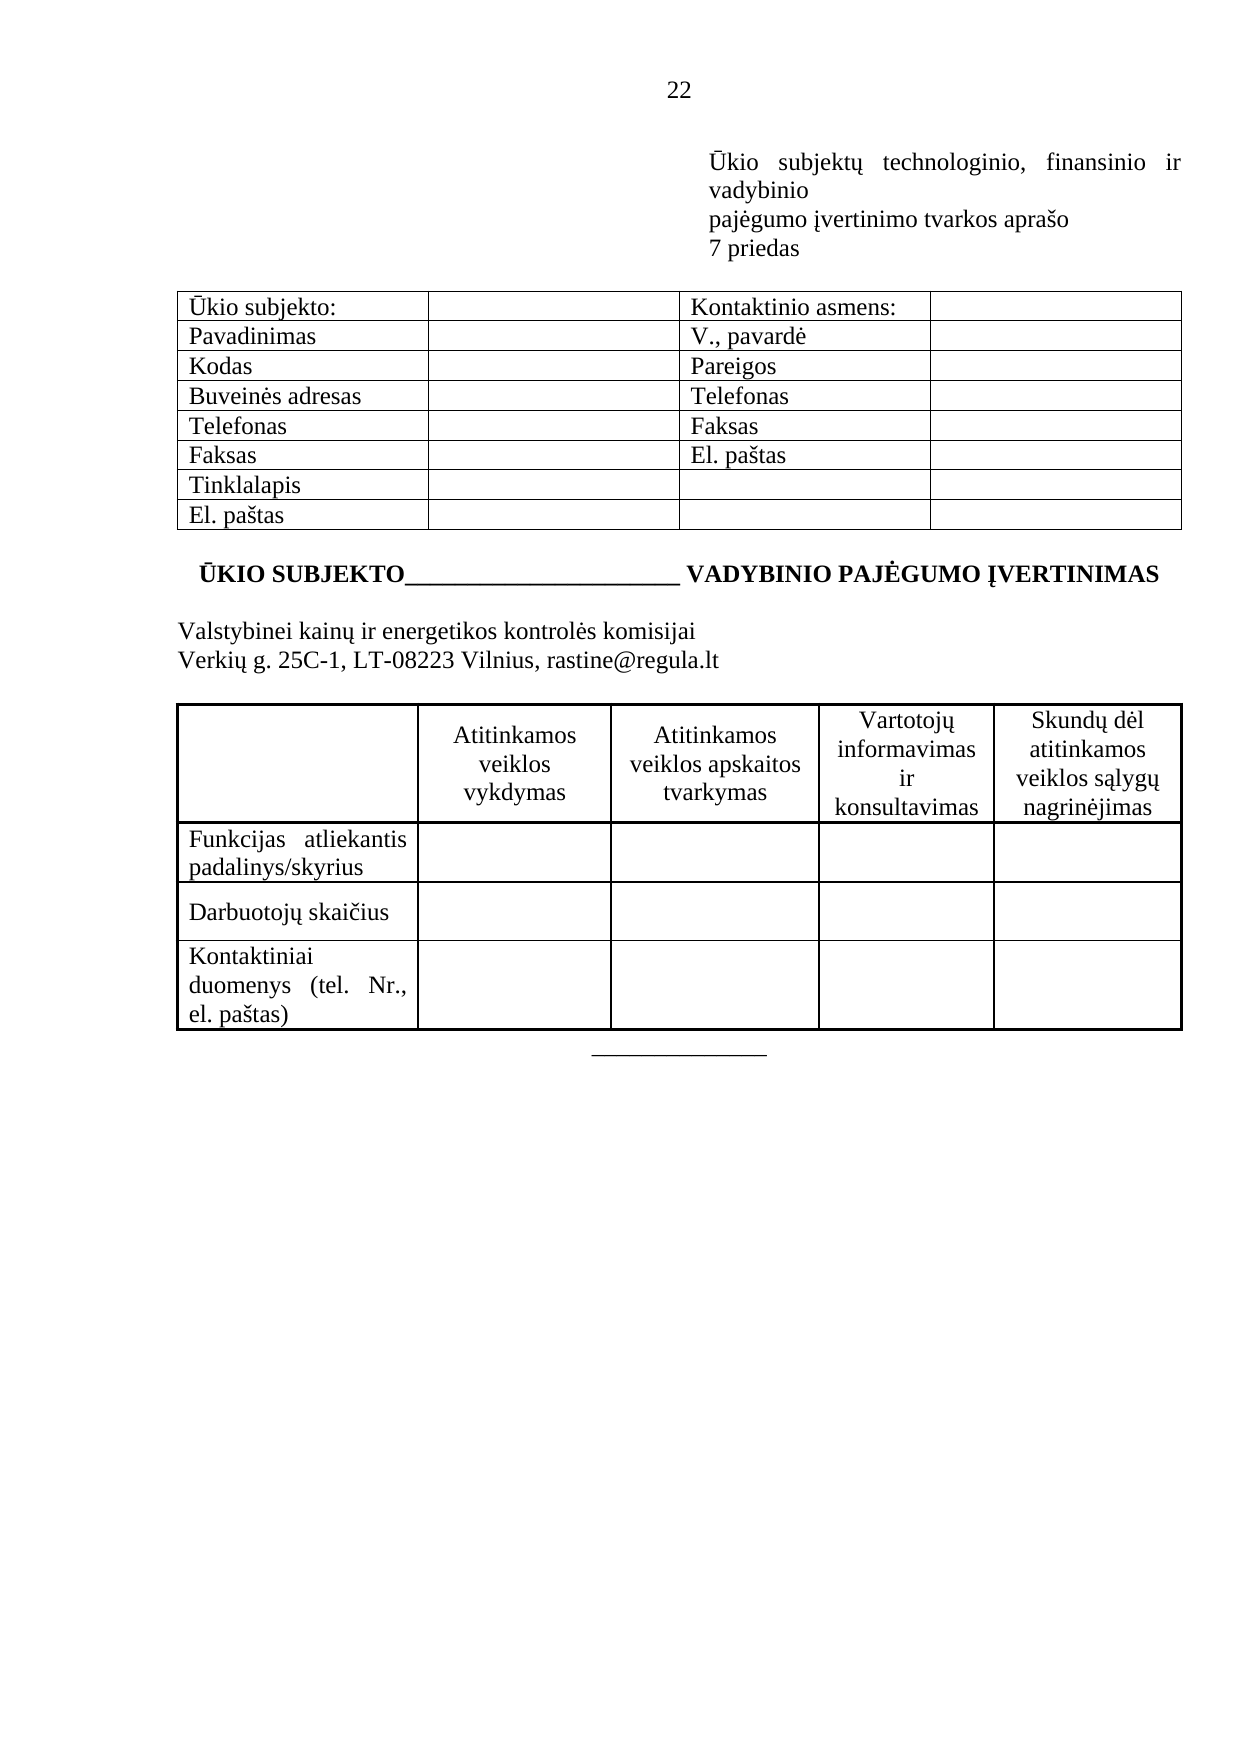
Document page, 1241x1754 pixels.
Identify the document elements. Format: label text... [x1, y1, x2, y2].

table_cell [931, 500, 1181, 529]
table_header Atitinkamos veiklos apskaitos tvarkymas [612, 706, 818, 821]
table_cell V., pavardė [680, 321, 930, 350]
table_cell [429, 411, 679, 439]
text 7 priedas [709, 233, 1181, 262]
text Valstybinei kainų ir energetikos kontrolės komisijai [177, 616, 1181, 645]
table_cell [931, 441, 1181, 469]
table_header [429, 292, 679, 320]
table_cell [995, 941, 1180, 1027]
table_cell Darbuotojų skaičius [179, 883, 417, 939]
table_cell Tinklalapis [178, 470, 428, 499]
text pajėgumo įvertinimo tvarkos aprašo [709, 204, 1181, 233]
table_cell [429, 321, 679, 350]
table_cell Telefonas [178, 411, 428, 439]
table_header Atitinkamos veiklos vykdymas [419, 706, 610, 821]
table_cell [931, 351, 1181, 380]
table_cell [419, 941, 610, 1027]
table_cell Faksas [178, 441, 428, 469]
text Verkių g. 25C-1, LT-08223 Vilnius, rastine@regula.lt [177, 645, 1181, 674]
table_cell Faksas [680, 411, 930, 439]
table_cell [680, 500, 930, 529]
table_cell [419, 824, 610, 881]
table_cell [680, 470, 930, 499]
text Ūkio subjektų technologinio, finansinio ir vadybinio [709, 147, 1181, 204]
table_cell [429, 500, 679, 529]
table_cell [429, 441, 679, 469]
table_cell [612, 824, 818, 881]
table_cell El. paštas [680, 441, 930, 469]
table_cell [995, 883, 1180, 939]
table_cell [429, 381, 679, 410]
table_header Kontaktinio asmens: [680, 292, 930, 320]
table_cell Telefonas [680, 381, 930, 410]
table_cell [612, 941, 818, 1027]
table_cell El. paštas [178, 500, 428, 529]
table_cell [429, 470, 679, 499]
text ______________ [177, 1031, 1181, 1059]
table_cell [612, 883, 818, 939]
table_header Skundų dėl atitinkamos veiklos sąlygų nagrinėjimas [995, 706, 1180, 821]
table_cell [419, 883, 610, 939]
table_cell [931, 381, 1181, 410]
table_cell [820, 824, 993, 881]
table_header Ūkio subjekto: [178, 292, 428, 320]
table_header [931, 292, 1181, 320]
table_cell Kodas [178, 351, 428, 380]
table_header Vartotojų informavimas ir konsultavimas [820, 706, 993, 821]
table_cell Kontaktiniai duomenys (tel. Nr., el. paštas) [179, 941, 417, 1027]
table_cell [931, 321, 1181, 350]
table_cell Pareigos [680, 351, 930, 380]
table_cell [931, 411, 1181, 439]
table_header [179, 706, 417, 821]
table_cell Pavadinimas [178, 321, 428, 350]
table_cell [820, 883, 993, 939]
table_cell [820, 941, 993, 1027]
table_cell [429, 351, 679, 380]
table_cell [995, 824, 1180, 881]
table_cell Funkcijas atliekantis padalinys/skyrius [179, 824, 417, 881]
table_cell Buveinės adresas [178, 381, 428, 410]
table_cell [931, 470, 1181, 499]
text ŪKIO SUBJEKTO______________________ VADYBINIO PAJĖGUMO ĮVERTINIMAS [177, 559, 1181, 587]
